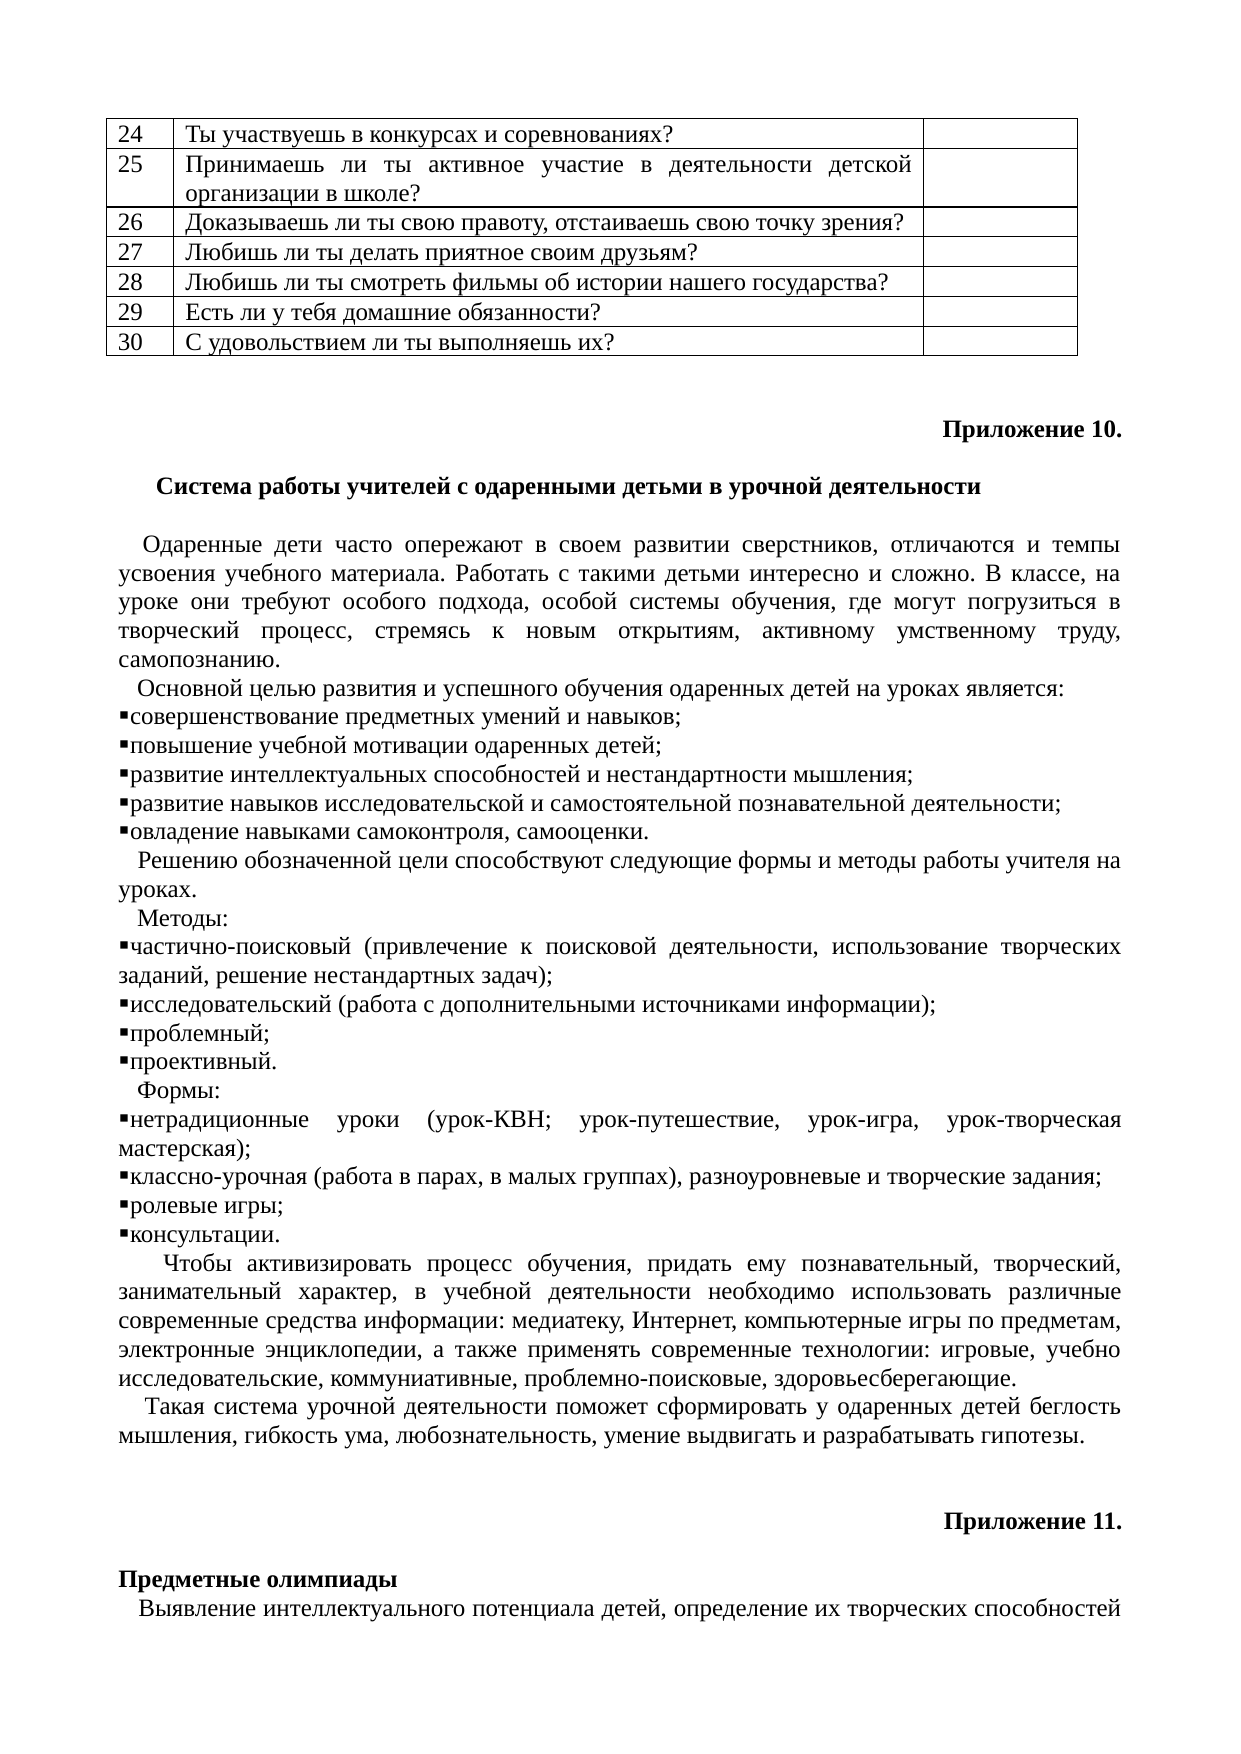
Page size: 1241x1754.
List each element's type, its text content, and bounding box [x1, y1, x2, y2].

text Формы: [118, 1075, 1122, 1104]
list частично-поисковый (привлечение к поисковой деятельности, использование творческих заданий, решение нестандартных задач); [118, 931, 1122, 989]
text Выявление интеллектуального потенциала детей, определение их творческих способностей [118, 1593, 1122, 1621]
table_cell [924, 327, 1077, 355]
list классно-урочная (работа в парах, в малых группах), разноуровневые и творческие задания; [118, 1161, 1122, 1190]
table_cell [924, 119, 1077, 148]
table_cell [924, 297, 1077, 326]
table_cell Ты участвуешь в конкурсах и соревнованиях? [174, 119, 923, 148]
text Система работы учителей с одаренными детьми в урочной деятельности [156, 471, 1122, 500]
table_cell С удовольствием ли ты выполняешь их? [174, 327, 923, 355]
text Одаренные дети часто опережают в своем развитии сверстников, отличаются и темпы усвоения учебного материала. Работать с такими детьми интересно и сложно. В классе, на уроке они требуют особого подхода, особой системы обучения, где могут погрузиться в творческий процесс, стремясь к новым открытиям, активному умственному труду, самопознанию. [118, 529, 1122, 673]
list проблемный; [118, 1018, 1122, 1046]
list проективный. [118, 1046, 1122, 1075]
text Методы: [118, 903, 1122, 931]
table_cell 30 [107, 327, 173, 355]
text Чтобы активизировать процесс обучения, придать ему познавательный, творческий, занимательный характер, в учебной деятельности необходимо использовать различные современные средства информации: медиатеку, Интернет, компьютерные игры по предметам, электронные энциклопедии, а также применять современные технологии: игровые, учебно исследовательские, коммуниативные, проблемно-поисковые, здоровьесберегающие. [118, 1248, 1122, 1391]
table_cell Принимаешь ли ты активное участие в деятельности детской организации в школе? [174, 149, 923, 206]
text Приложение 10. [156, 414, 1122, 443]
list овладение навыками самоконтроля, самооценки. [118, 816, 1122, 845]
text Предметные олимпиады [118, 1564, 1122, 1593]
table_cell 26 [107, 208, 173, 236]
text Решению обозначенной цели способствуют следующие формы и методы работы учителя на уроках. [118, 845, 1122, 903]
table_cell [924, 237, 1077, 266]
text Такая система урочной деятельности поможет сформировать у одаренных детей беглость мышления, гибкость ума, любознательность, умение выдвигать и разрабатывать гипотезы. [118, 1391, 1122, 1449]
table_cell Любишь ли ты делать приятное своим друзьям? [174, 237, 923, 266]
list консультации. [118, 1219, 1122, 1248]
list совершенствование предметных умений и навыков; [118, 701, 1122, 730]
table_cell [924, 208, 1077, 236]
table_cell Любишь ли ты смотреть фильмы об истории нашего государства? [174, 267, 923, 296]
list нетрадиционные уроки (урок-КВН; урок-путешествие, урок-игра, урок-творческая мастерская); [118, 1104, 1122, 1161]
table_cell 28 [107, 267, 173, 296]
table_cell 25 [107, 149, 173, 206]
list исследовательский (работа с дополнительными источниками информации); [118, 989, 1122, 1018]
table_cell Есть ли у тебя домашние обязанности? [174, 297, 923, 326]
list ролевые игры; [118, 1190, 1122, 1219]
table_cell [924, 149, 1077, 206]
table_cell [924, 267, 1077, 296]
list развитие навыков исследовательской и самостоятельной познавательной деятельности; [118, 788, 1122, 816]
list развитие интеллектуальных способностей и нестандартности мышления; [118, 759, 1122, 788]
table_cell Доказываешь ли ты свою правоту, отстаиваешь свою точку зрения? [174, 208, 923, 236]
table_cell 24 [107, 119, 173, 148]
list повышение учебной мотивации одаренных детей; [118, 730, 1122, 759]
text Основной целью развития и успешного обучения одаренных детей на уроках является: [118, 673, 1122, 701]
table_cell 27 [107, 237, 173, 266]
table_cell 29 [107, 297, 173, 326]
text Приложение 11. [118, 1506, 1122, 1535]
